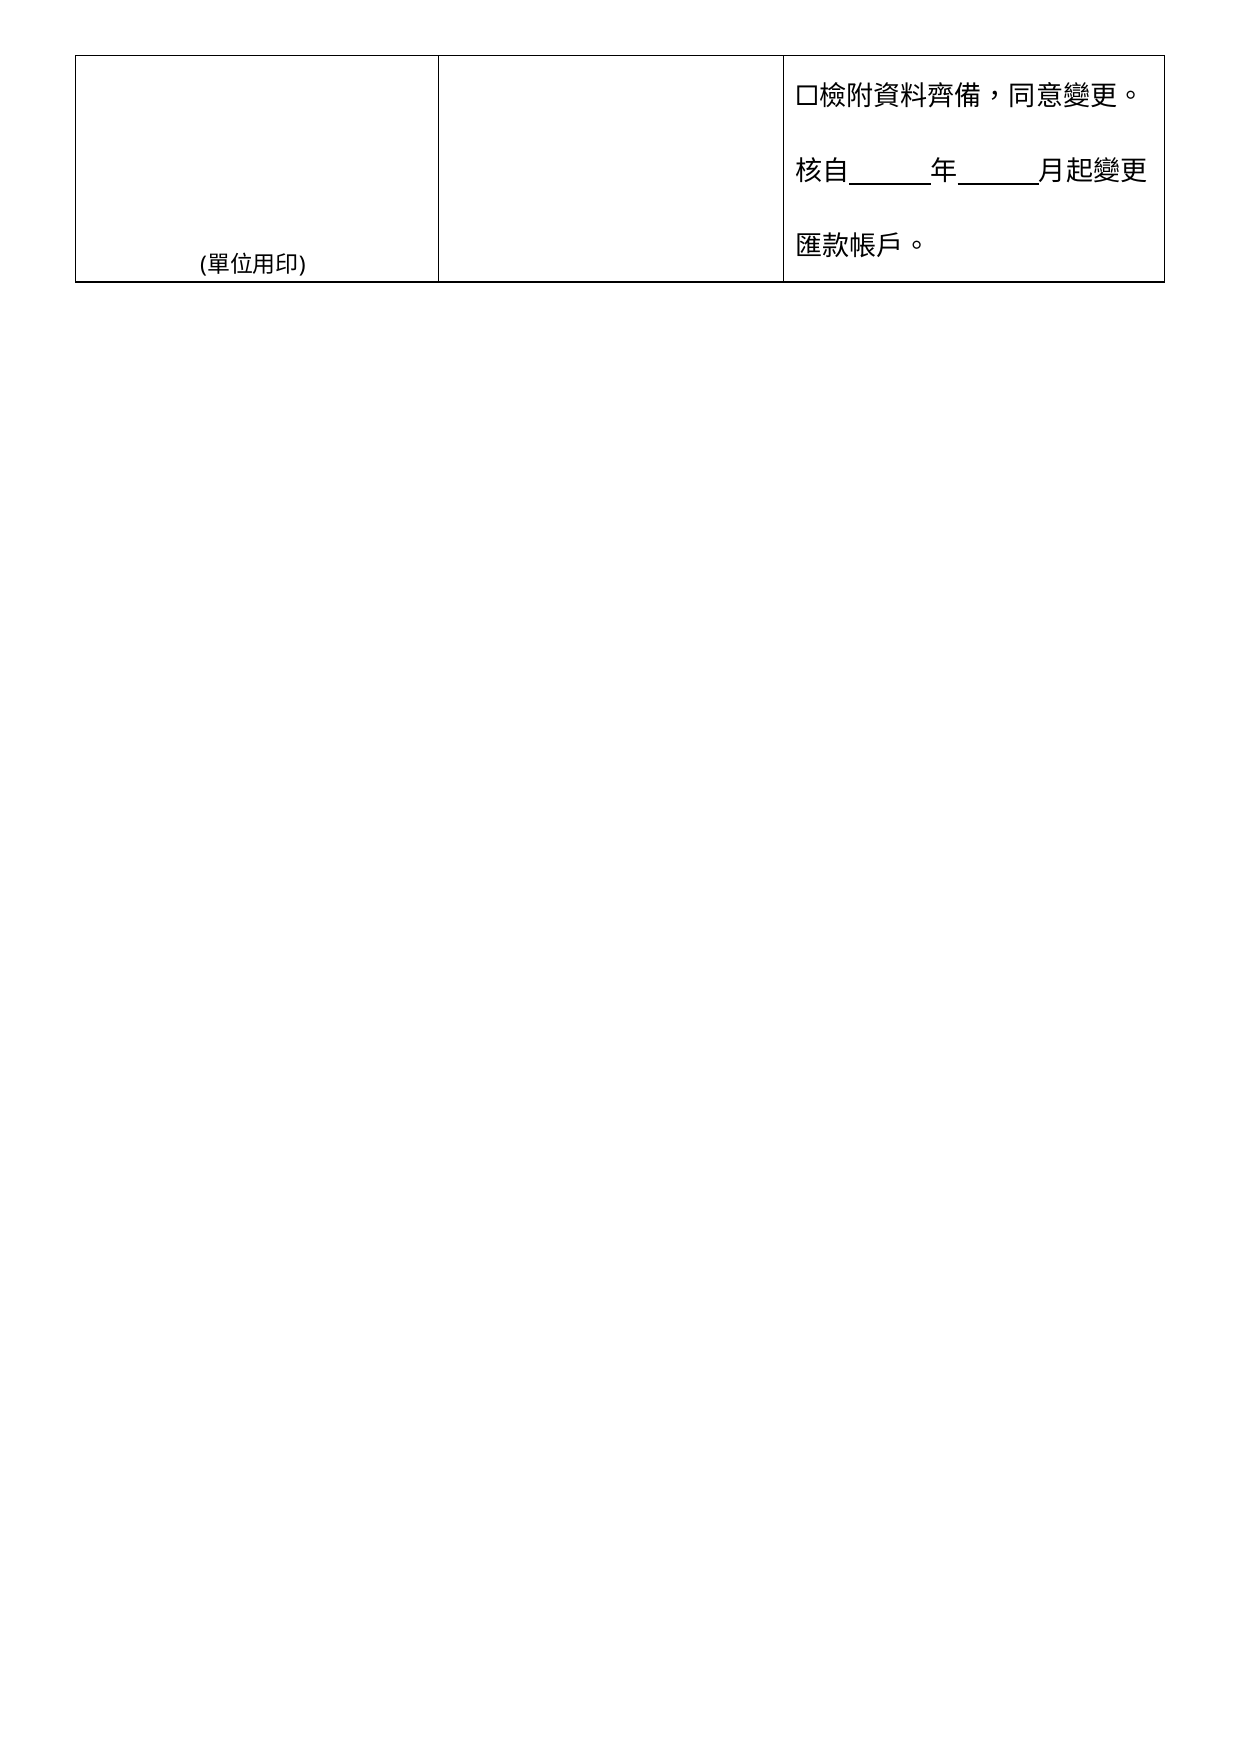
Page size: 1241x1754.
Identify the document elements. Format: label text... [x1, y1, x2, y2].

table_cell (單位用印) [76, 56, 438, 281]
table_cell 檢附資料齊備，同意變更。 核自 年 月起變更匯款帳戶。 [784, 56, 1164, 281]
table_cell [439, 56, 783, 281]
